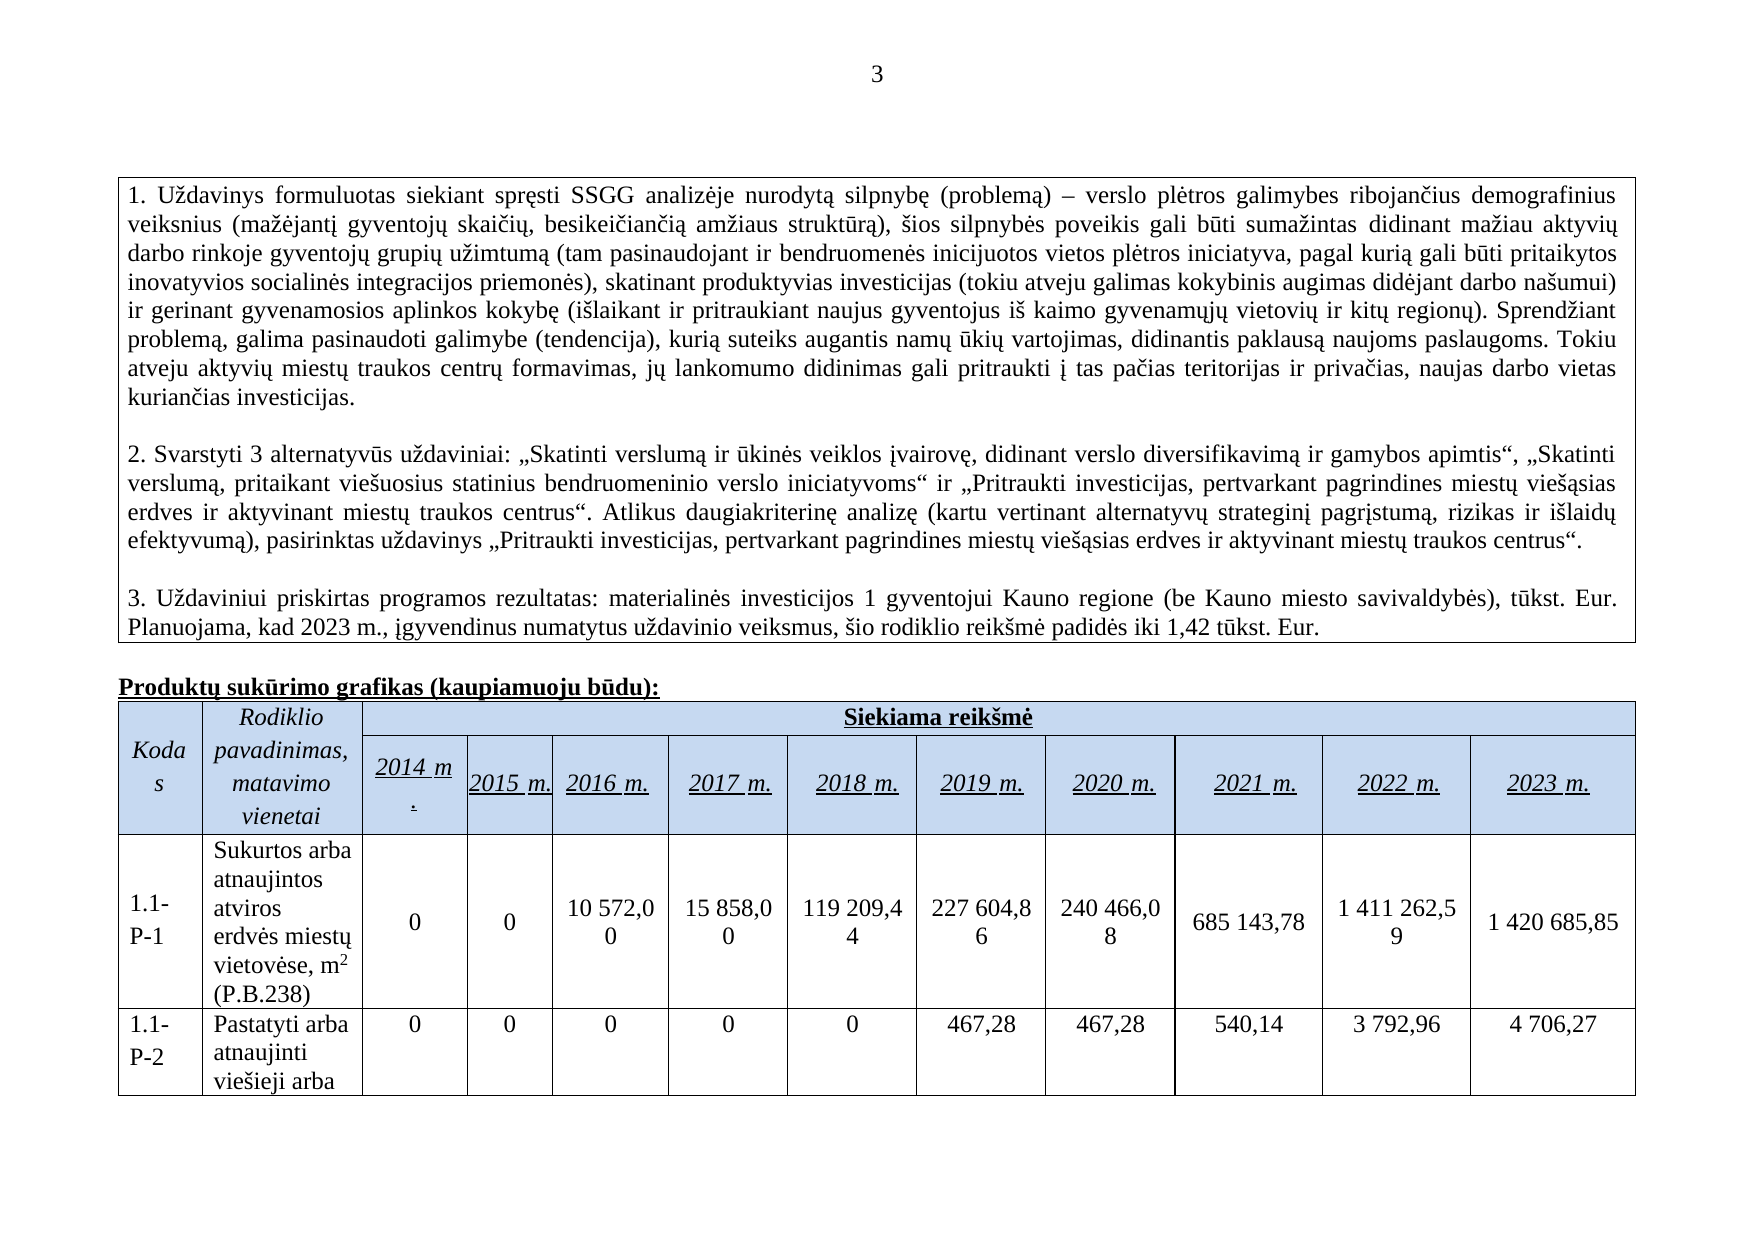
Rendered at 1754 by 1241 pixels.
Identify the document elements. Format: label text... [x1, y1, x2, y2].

table_cell 3 792,96 [1323, 1009, 1470, 1095]
table_cell 1 411 262,59 [1323, 835, 1470, 1008]
table_cell 119 209,44 [788, 835, 916, 1008]
table_cell 2022 m. [1323, 736, 1470, 834]
table_cell 540,14 [1176, 1009, 1322, 1095]
table_cell 2021 m. [1176, 736, 1322, 834]
table_cell 0 [468, 835, 552, 1008]
table_cell 685 143,78 [1176, 835, 1322, 1008]
table_cell 15 858,00 [669, 835, 787, 1008]
table_cell 227 604,86 [917, 835, 1045, 1008]
table_cell 1.1-P-2 [119, 1009, 202, 1095]
table_cell Pastatyti arba atnaujinti viešieji arba [203, 1009, 362, 1095]
table_cell 0 [363, 835, 467, 1008]
table_cell 0 [788, 1009, 916, 1095]
text Produktų sukūrimo grafikas (kaupiamuoju būdu): [118, 672, 1636, 701]
table_cell 2016 m. [553, 736, 668, 834]
table_cell 0 [669, 1009, 787, 1095]
table_cell 2019 m. [917, 736, 1045, 834]
table_cell Sukurtos arba atnaujintos atviros erdvės miestų vietovėse, m2 (P.B.238) [203, 835, 362, 1008]
table_header Siekiama reikšmė [363, 702, 1635, 735]
table_cell 2023 m. [1471, 736, 1635, 834]
table_cell 467,28 [1046, 1009, 1174, 1095]
text 2. Svarstyti 3 alternatyvūs uždaviniai: „Skatinti verslumą ir ūkinės veiklos įvairovę, didinant verslo diversifikavimą ir gamybos apimtis“, „Skatinti verslumą, pritaikant viešuosius statinius bendruomeninio verslo iniciatyvoms“ ir „Pritraukti investicijas, pertvarkant pagrindines miestų viešąsias erdves ir aktyvinant miestų traukos centrus“. Atlikus daugiakriterinę analizę (kartu vertinant alternatyvų strateginį pagrįstumą, rizikas ir išlaidų efektyvumą), pasirinktas uždavinys „Pritraukti investicijas, pertvarkant pagrindines miestų viešąsias erdves ir aktyvinant miestų traukos centrus“. [119, 436, 1635, 554]
table_cell 2017 m. [669, 736, 787, 834]
table_cell 2018 m. [788, 736, 916, 834]
table_cell 1.1-P-1 [119, 835, 202, 1008]
table_header Kodas [119, 702, 202, 834]
table_header Rodiklio pavadinimas, matavimo vienetai [203, 702, 362, 834]
table_cell 240 466,08 [1046, 835, 1174, 1008]
table_cell 2020 m. [1046, 736, 1174, 834]
text 1. Uždavinys formuluotas siekiant spręsti SSGG analizėje nurodytą silpnybę (problemą) – verslo plėtros galimybes ribojančius demografinius veiksnius (mažėjantį gyventojų skaičių, besikeičiančią amžiaus struktūrą), šios silpnybės poveikis gali būti sumažintas didinant mažiau aktyvių darbo rinkoje gyventojų grupių užimtumą (tam pasinaudojant ir bendruomenės inicijuotos vietos plėtros iniciatyva, pagal kurią gali būti pritaikytos inovatyvios socialinės integracijos priemonės), skatinant produktyvias investicijas (tokiu atveju galimas kokybinis augimas didėjant darbo našumui) ir gerinant gyvenamosios aplinkos kokybę (išlaikant ir pritraukiant naujus gyventojus iš kaimo gyvenamųjų vietovių ir kitų regionų). Sprendžiant problemą, galima pasinaudoti galimybe (tendencija), kurią suteiks augantis namų ūkių vartojimas, didinantis paklausą naujoms paslaugoms. Tokiu atveju aktyvių miestų traukos centrų formavimas, jų lankomumo didinimas gali pritraukti į tas pačias teritorijas ir privačias, naujas darbo vietas kuriančias investicijas. [119, 178, 1635, 410]
table_cell 2014 m. [363, 736, 467, 834]
table_cell 4 706,27 [1471, 1009, 1635, 1095]
table_cell 0 [553, 1009, 668, 1095]
table_cell 0 [363, 1009, 467, 1095]
table_cell 10 572,00 [553, 835, 668, 1008]
table_cell 467,28 [917, 1009, 1045, 1095]
table_cell 1 420 685,85 [1471, 835, 1635, 1008]
text 3. Uždaviniui priskirtas programos rezultatas: materialinės investicijos 1 gyventojui Kauno regione (be Kauno miesto savivaldybės), tūkst. Eur. Planuojama, kad 2023 m., įgyvendinus numatytus uždavinio veiksmus, šio rodiklio reikšmė padidės iki 1,42 tūkst. Eur. [119, 580, 1635, 642]
table_cell 0 [468, 1009, 552, 1095]
table_cell 2015 m. [468, 736, 552, 834]
